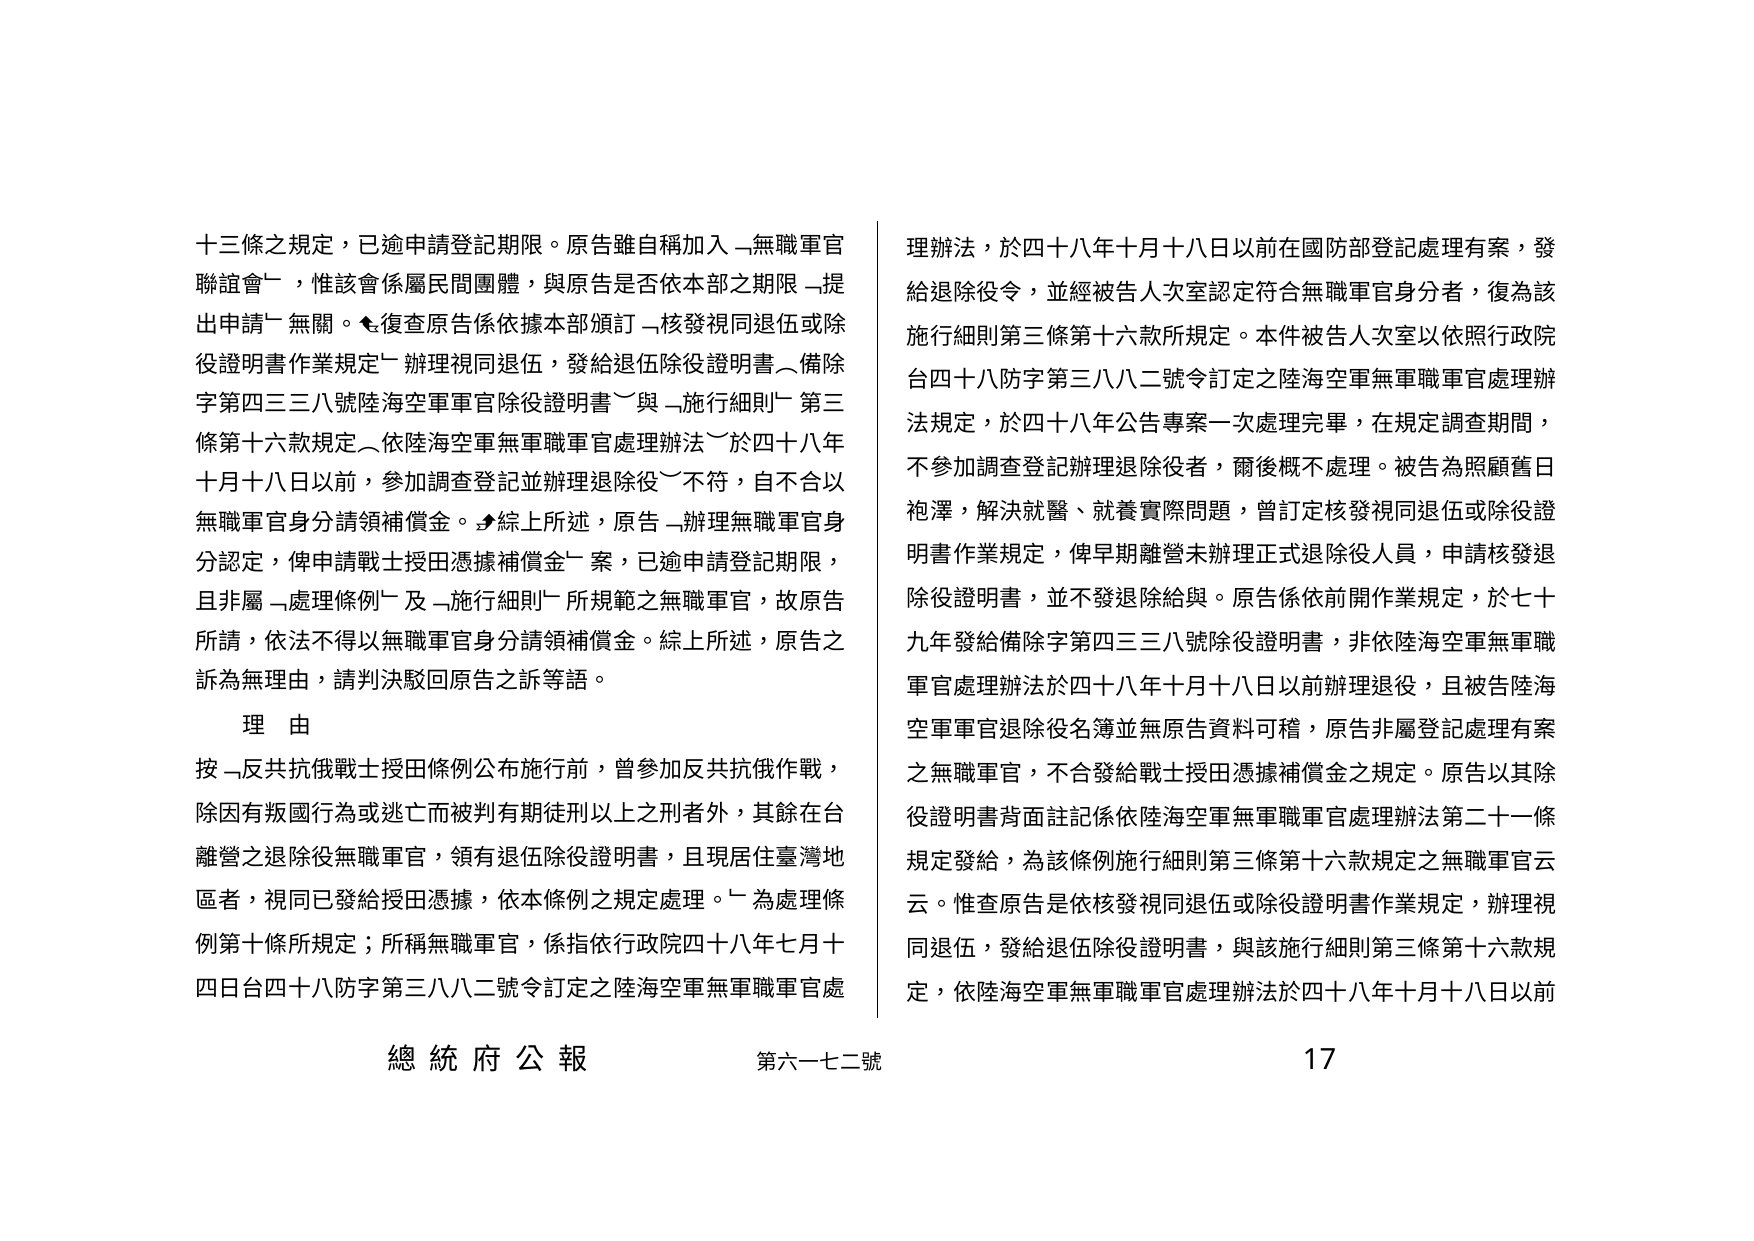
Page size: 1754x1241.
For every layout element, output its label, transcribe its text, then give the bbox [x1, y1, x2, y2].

text 理 由 [242, 697, 847, 742]
text 按﹁反共抗俄戰士授田條例公布施行前，曾參加反共抗俄作戰，除因有叛國行為或逃亡而被判有期徒刑以上之刑者外，其餘在台離營之退除役無職軍官，領有退伍除役證明書，且現居住臺灣地區者，視同已發給授田憑據，依本條例之規定處理。﹂為處理條例第十條所規定；所稱無職軍官，係指依行政院四十八年七月十四日台四十八防字第三八八二號令訂定之陸海空軍無軍職軍官處 [195, 742, 847, 1005]
text 被告答辯意旨略謂︰有關原告辦理無職軍官身分認定，俾申請戰士授田憑據補償金案，處理情形如下︰法令依據︰﹁戰士授田憑據處理條例﹂︵以下簡稱﹁處理條例﹂︶第二條︰領有戰士授田憑據人員，於本條例施行之日起二年內，應依本條例規定，申請登記發給補償金，經核發補償金後，收回戰士授田憑據，不再授田，未於該項規定之期間內申請登記者，其戰士授田憑據作廢。「處理條例﹂第十條規定︰反共抗俄戰士授田條例公布施行前，曾參加反共抗俄作戰，除因有叛國行為或逃亡而被判有期徒刑以上之刑者外，其餘在台離營之退除役無職軍官，領有退伍除役證明書，且現居住臺灣地區者，視同已發給授田憑據，依本條例之規定處理。「戰士授田憑據處理條例施行細則﹂︵以下簡稱﹁施行細則﹂︶第三十條規定︰無職軍官除領有戰士授田憑據者，依本細則所定領有戰士授田憑據人員之規定處理外，其餘應於本條例施行之日起一年內，依國防部之公告規定，向戶籍所在地管區領取登記表，填妥後連同相關證件，以雙掛號郵寄國防部人事參謀次長室辦理無職軍官身分認定。「施行細則﹂第三條第十六款規定︰無職軍官︰指依行政院四十八年七月十四日台四十八防字第三八八二號令訂定之陸海空軍無軍職軍官處理辦法，於四十八年十月十八日以前在國防部登記處理有案，發給退除役令，並經國防部人事參謀次長室認定符合無職軍官身分者。﹁處理條例﹂奉行政院核定自八十年一月一日起施行，查﹁無職軍官聯誼會﹂會長李維民先生自七十九年六月二十九日起多次來函函訴﹁本部制定之﹃施行細則﹄有關對無職軍官處理部分與母法牴觸﹂，經本部分別以吉品字第三三九六、三五五四、三八一九、四六八七、五二○一、五二○二、五二○三號詳確函覆並未與處理條例牴觸在案，本部自七十九年十二月二十四日起多次公告刊登各大報紙，刊載申請登記期限等事宜，原告始於八十二年三月二十二日向本室提出申請，依﹁處理條例﹂第二條及﹁施行細則﹂第十三條之規定，已逾申請登記期限。原告雖自稱加入﹁無職軍官聯誼會﹂，惟該會係屬民間團體，與原告是否依本部之期限﹁提出申請﹂無關。復查原告係依據本部頒訂﹁核發視同退伍或除役證明書作業規定﹂辦理視同退伍，發給退伍除役證明書︵備除字第四三三八號陸海空軍軍官除役證明書︶與﹁施行細則﹂第三條第十六款規定︵依陸海空軍無軍職軍官處理辦法︶於四十八年十月十八日以前，參加調查登記並辦理退除役︶不符，自不合以無職軍官身分請領補償金。綜上所述，原告﹁辦理無職軍官身分認定，俾申請戰士授田憑據補償金﹂案，已逾申請登記期限，且非屬﹁處理條例﹂及﹁施行細則﹂所規範之無職軍官，故原告所請，依法不得以無職軍官身分請領補償金。綜上所述，原告之訴為無理由，請判決駁回原告之訴等語。 [195, 222, 847, 697]
text 理辦法，於四十八年十月十八日以前在國防部登記處理有案，發給退除役令，並經被告人次室認定符合無職軍官身分者，復為該施行細則第三條第十六款所規定。本件被告人次室以依照行政院台四十八防字第三八八二號令訂定之陸海空軍無軍職軍官處理辦法規定，於四十八年公告專案一次處理完畢，在規定調查期間，不參加調查登記辦理退除役者，爾後概不處理。被告為照顧舊日袍澤，解決就醫、就養實際問題，曾訂定核發視同退伍或除役證明書作業規定，俾早期離營未辦理正式退除役人員，申請核發退除役證明書，並不發退除給與。原告係依前開作業規定，於七十九年發給備除字第四三三八號除役證明書，非依陸海空軍無軍職軍官處理辦法於四十八年十月十八日以前辦理退役，且被告陸海空軍軍官退除役名簿並無原告資料可稽，原告非屬登記處理有案之無職軍官，不合發給戰士授田憑據補償金之規定。原告以其除役證明書背面註記係依陸海空軍無軍職軍官處理辦法第二十一條規定發給，為該條例施行細則第三條第十六款規定之無職軍官云云。惟查原告是依核發視同退伍或除役證明書作業規定，辦理視同退伍，發給退伍除役證明書，與該施行細則第三條第十六款規定，依陸海空軍無軍職軍官處理辦法於四十八年十月十八日以前 [907, 222, 1559, 1009]
